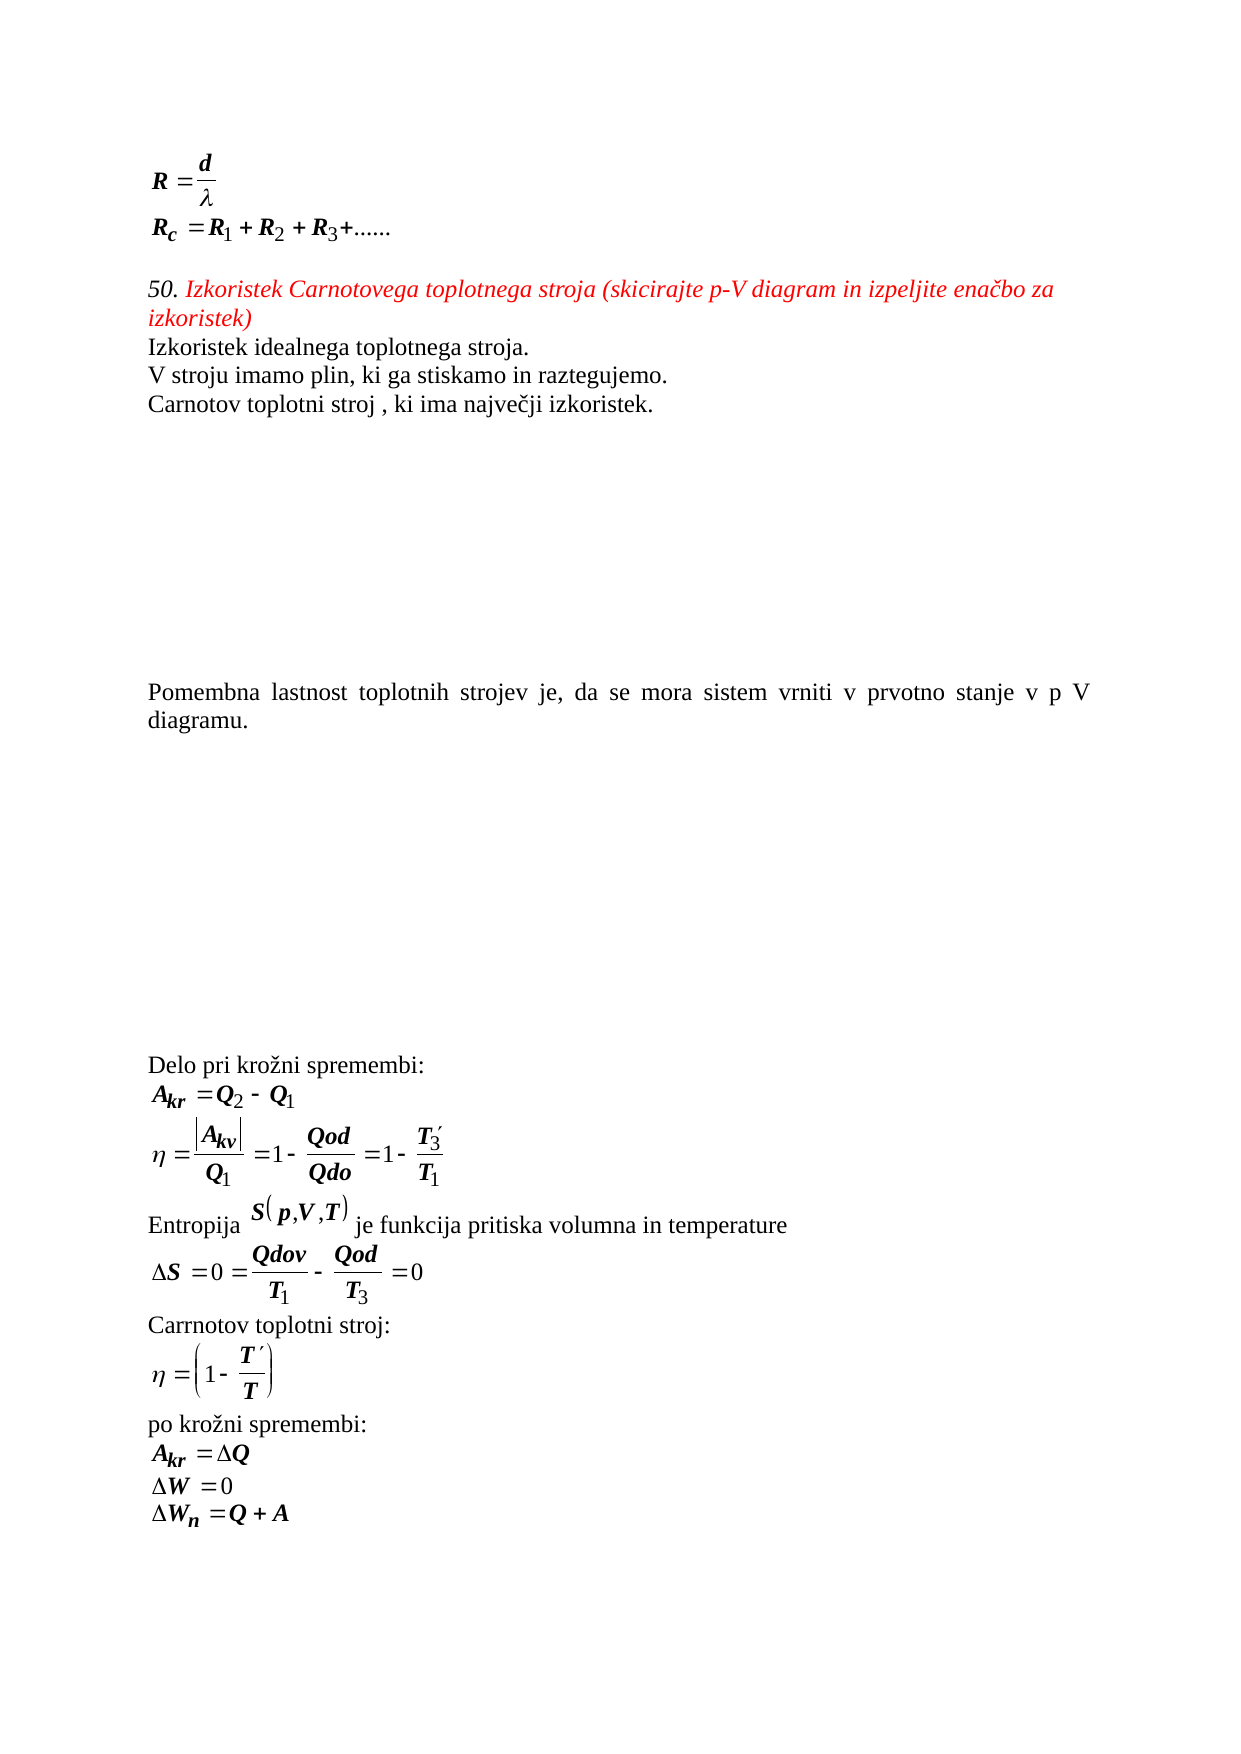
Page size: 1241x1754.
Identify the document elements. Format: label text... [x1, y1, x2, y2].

text 50. Izkoristek Carnotovega toplotnega stroja (skicirajte p-V diagram in izpeljite enačbo za izkoristek) [148, 274, 1093, 332]
text Carrnotov toplotni stroj: [148, 1310, 1093, 1338]
text Izkoristek idealnega toplotnega stroja. [148, 332, 1093, 361]
text Entropija je funkcija pritiska volumna in temperature [148, 1192, 1093, 1239]
text Delo pri krožni spremembi: [148, 1051, 1093, 1079]
text V stroju imamo plin, ki ga stiskamo in raztegujemo. [148, 361, 1093, 389]
text po krožni spremembi: [148, 1409, 1093, 1438]
text Pomembna lastnost toplotnih strojev je, da se mora sistem vrniti v prvotno stanje v p V diagramu. [148, 677, 1093, 734]
text Carnotov toplotni stroj , ki ima največji izkoristek. [148, 389, 1093, 418]
